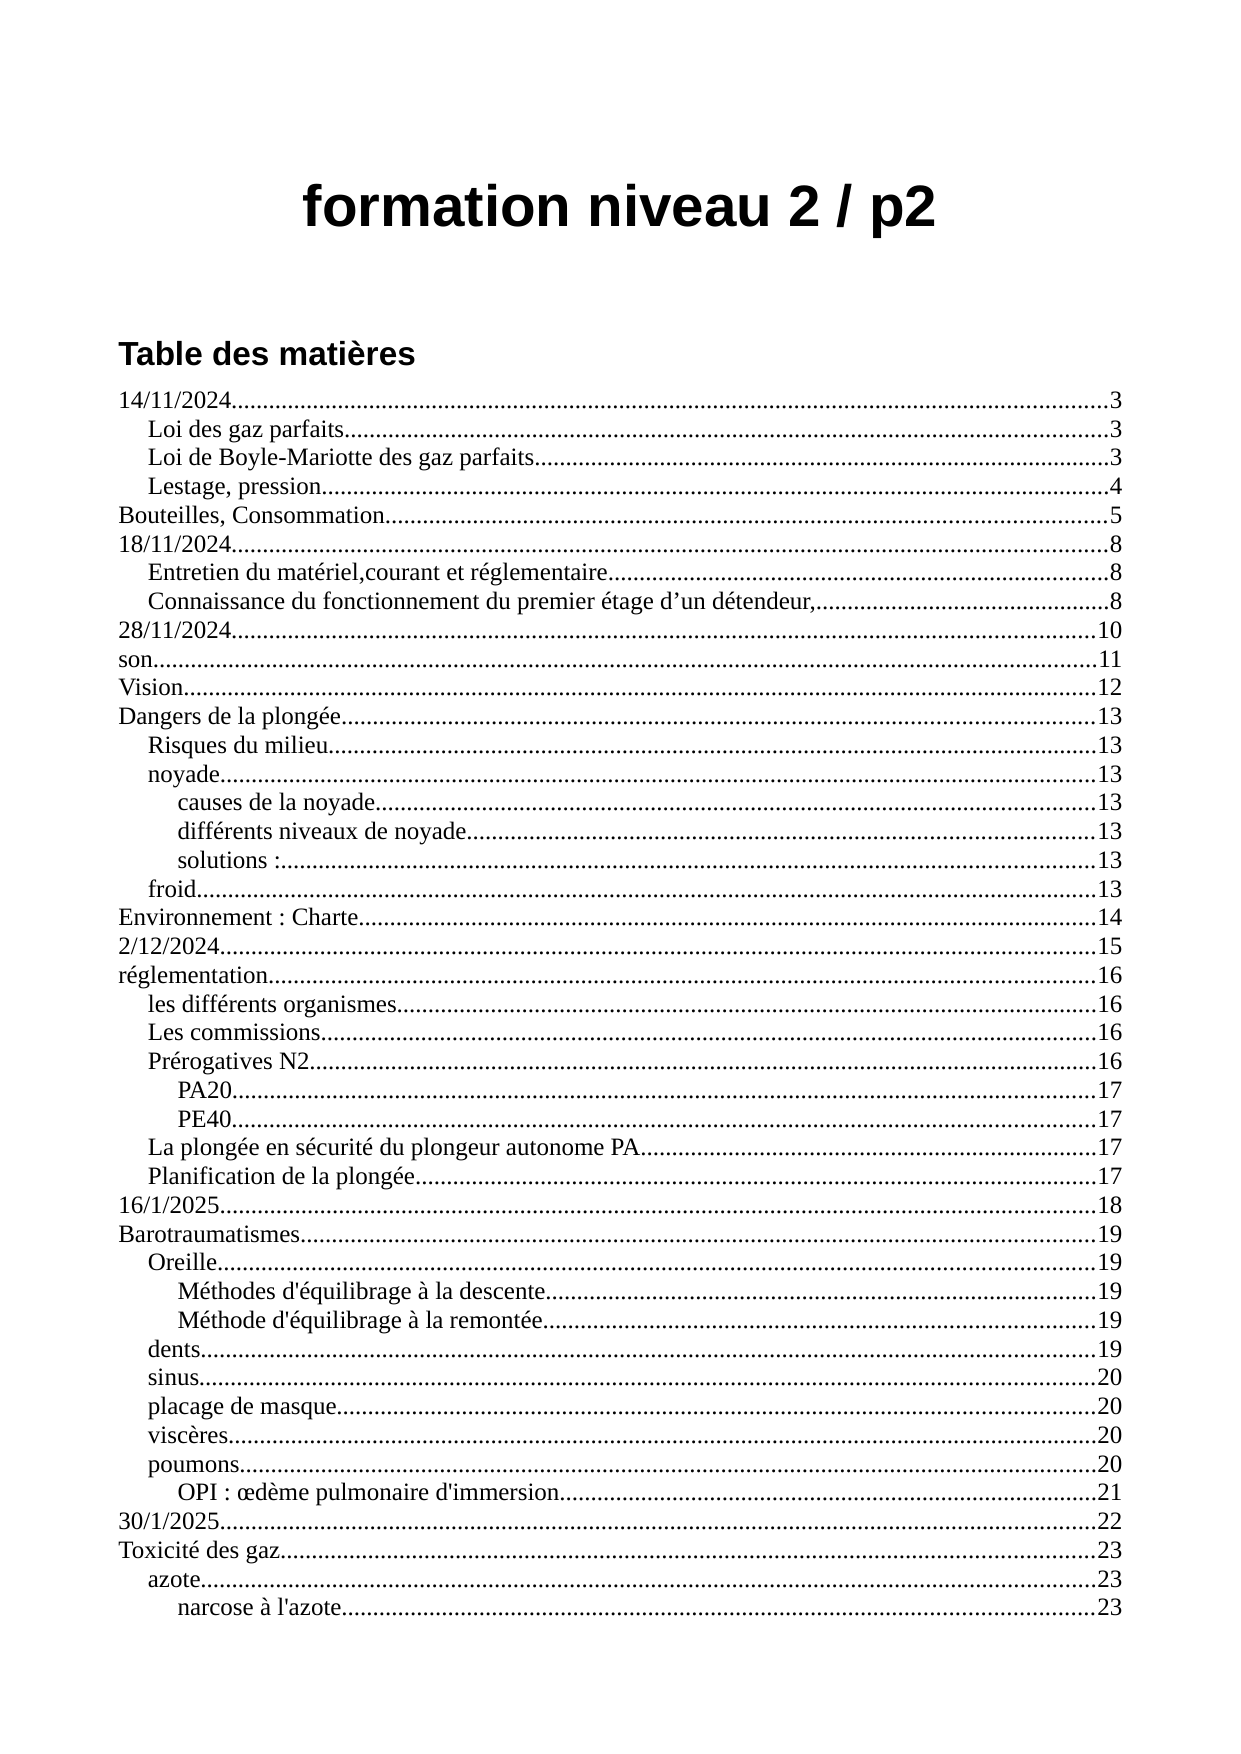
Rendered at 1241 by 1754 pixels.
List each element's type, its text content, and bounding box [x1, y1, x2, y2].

text froid 13 [148, 874, 1122, 902]
subtitle 28/11/2024 10 [118, 615, 1122, 644]
text azote 23 [148, 1564, 1122, 1592]
text Lestage, pression 4 [148, 471, 1122, 500]
text Méthodes d'équilibrage à la descente 19 [177, 1276, 1122, 1305]
title formation niveau 2 / p2 [118, 172, 1122, 239]
text solutions : 13 [177, 845, 1122, 874]
text Méthode d'équilibrage à la remontée 19 [177, 1305, 1122, 1334]
subtitle Toxicité des gaz 23 [118, 1535, 1122, 1564]
text La plongée en sécurité du plongeur autonome PA 17 [148, 1132, 1122, 1161]
text Connaissance du fonctionnement du premier étage d’un détendeur, 8 [148, 586, 1122, 615]
text causes de la noyade 13 [177, 787, 1122, 816]
text noyade 13 [148, 759, 1122, 787]
subtitle Barotraumatismes 19 [118, 1219, 1122, 1247]
text PE40 17 [177, 1104, 1122, 1132]
text Risques du milieu 13 [148, 730, 1122, 759]
text OPI : œdème pulmonaire d'immersion 21 [177, 1477, 1122, 1506]
subtitle Bouteilles, Consommation 5 [118, 500, 1122, 529]
text Loi des gaz parfaits 3 [148, 414, 1122, 442]
subtitle réglementation 16 [118, 960, 1122, 989]
text placage de masque 20 [148, 1391, 1122, 1420]
text Planification de la plongée 17 [148, 1161, 1122, 1190]
text différents niveaux de noyade 13 [177, 816, 1122, 845]
subtitle son 11 [118, 644, 1122, 672]
text les différents organismes 16 [148, 989, 1122, 1017]
text sinus 20 [148, 1362, 1122, 1391]
text dents 19 [148, 1334, 1122, 1362]
text viscères 20 [148, 1420, 1122, 1449]
text Loi de Boyle-Mariotte des gaz parfaits 3 [148, 442, 1122, 471]
subtitle 2/12/2024 15 [118, 931, 1122, 960]
subtitle 30/1/2025 22 [118, 1506, 1122, 1535]
subtitle Vision 12 [118, 672, 1122, 701]
text Les commissions 16 [148, 1017, 1122, 1046]
subtitle Dangers de la plongée 13 [118, 701, 1122, 730]
subtitle Environnement : Charte 14 [118, 902, 1122, 931]
text Oreille 19 [148, 1247, 1122, 1276]
subtitle 14/11/2024 3 [118, 385, 1122, 414]
text Prérogatives N2 16 [148, 1046, 1122, 1075]
text PA20 17 [177, 1075, 1122, 1104]
subtitle 18/11/2024 8 [118, 529, 1122, 557]
subtitle 16/1/2025 18 [118, 1190, 1122, 1219]
text narcose à l'azote 23 [177, 1592, 1122, 1621]
text Entretien du matériel,courant et réglementaire. 8 [148, 557, 1122, 586]
subtitle Table des matières [118, 334, 1122, 372]
text poumons 20 [148, 1449, 1122, 1477]
